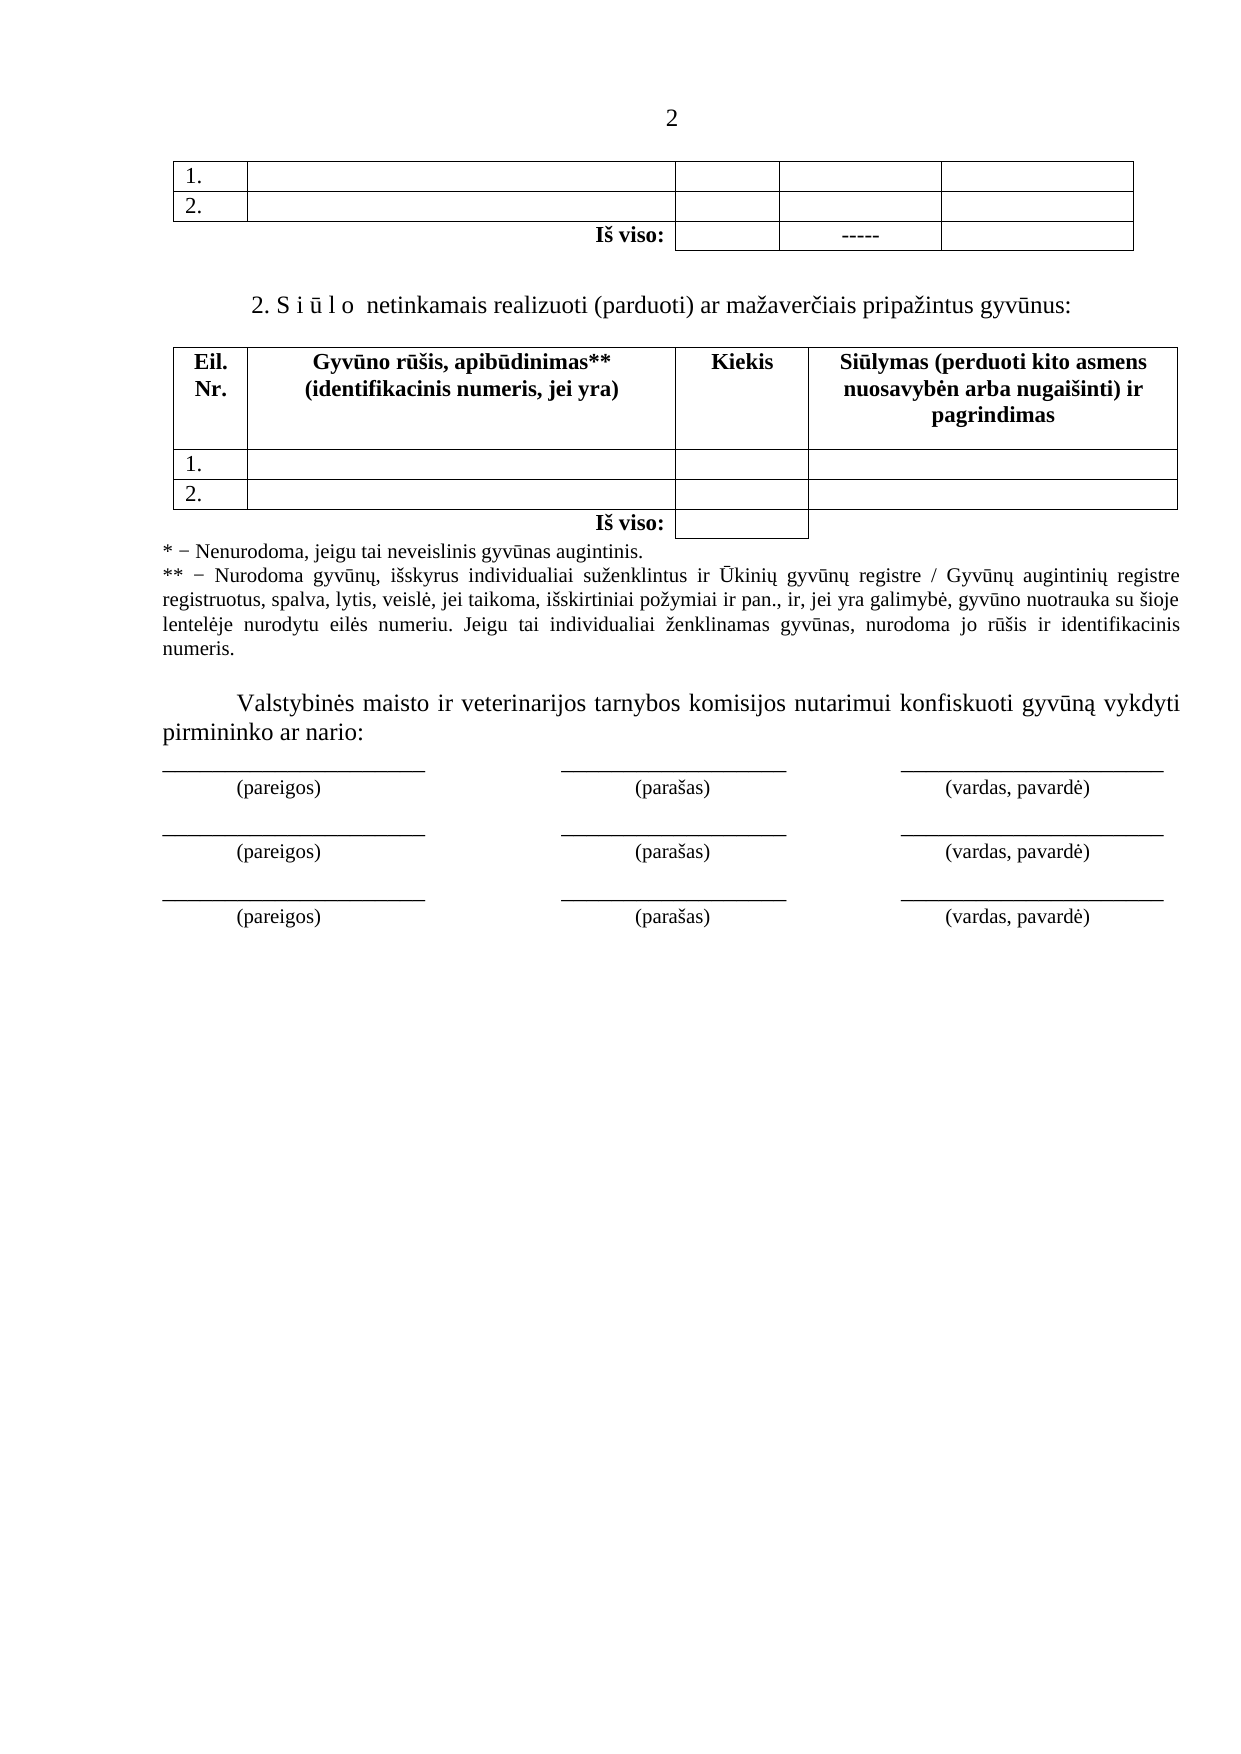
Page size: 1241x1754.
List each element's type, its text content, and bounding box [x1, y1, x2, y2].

table_cell [942, 192, 1133, 221]
table_cell [809, 480, 1177, 508]
table_cell [676, 192, 779, 221]
table_cell [676, 450, 808, 479]
table_cell [248, 192, 675, 221]
table_cell ----- [780, 222, 941, 250]
table_cell [174, 510, 248, 538]
table_cell [809, 510, 1178, 538]
table_header Kiekis [676, 348, 808, 449]
text * − Nenurodoma, jeigu tai neveislinis gyvūnas augintinis. [162, 539, 1181, 563]
text 2. S i ū l o netinkamais realizuoti (parduoti) ar mažaverčiais pripažintus gyvūnus: [162, 290, 1181, 318]
table_cell Iš viso: [248, 222, 675, 250]
table_cell [174, 222, 248, 250]
table_cell [248, 450, 675, 479]
table_cell [676, 510, 808, 538]
table_header Siūlymas (perduoti kito asmens nuosavybėn arba nugaišinti) ir pagrindimas [809, 348, 1177, 449]
table_cell [676, 162, 779, 191]
text (pareigos) (parašas) (vardas, pavardė) [162, 774, 1181, 799]
text (pareigos) (parašas) (vardas, pavardė) [162, 904, 1181, 928]
table_cell 1. [174, 450, 247, 479]
table_cell 2. [174, 192, 247, 221]
table_cell 1. [174, 162, 247, 191]
text _____________________ __________________ _____________________ [162, 811, 1181, 839]
text Valstybinės maisto ir veterinarijos tarnybos komisijos nutarimui konfiskuoti gyvūną vykdyti pirmininko ar nario: [162, 688, 1181, 746]
table_cell 2. [174, 480, 247, 508]
text _____________________ __________________ _____________________ [162, 746, 1181, 774]
table_cell [248, 162, 675, 191]
table_cell [942, 222, 1133, 250]
table_header Eil. Nr. [174, 348, 247, 449]
text ** − Nurodoma gyvūnų, išskyrus individualiai suženklintus ir Ūkinių gyvūnų registre / Gyvūnų augintinių registre registruotus, spalva, lytis, veislė, jei taikoma, išskirtiniai požymiai ir pan., ir, jei yra galimybė, gyvūno nuotrauka su šioje lentelėje nurodytu eilės numeriu. Jeigu tai individualiai ženklinamas gyvūnas, nurodoma jo rūšis ir identifikacinis numeris. [162, 563, 1181, 659]
table_cell Iš viso: [248, 510, 675, 538]
text _____________________ __________________ _____________________ [162, 875, 1181, 904]
table_cell [780, 192, 941, 221]
table_cell [780, 162, 941, 191]
table_cell [809, 450, 1177, 479]
table_cell [676, 480, 808, 508]
table_cell [676, 222, 779, 250]
table_header Gyvūno rūšis, apibūdinimas** (identifikacinis numeris, jei yra) [248, 348, 675, 449]
text (pareigos) (parašas) (vardas, pavardė) [162, 839, 1181, 863]
table_cell [248, 480, 675, 508]
table_cell [942, 162, 1133, 191]
